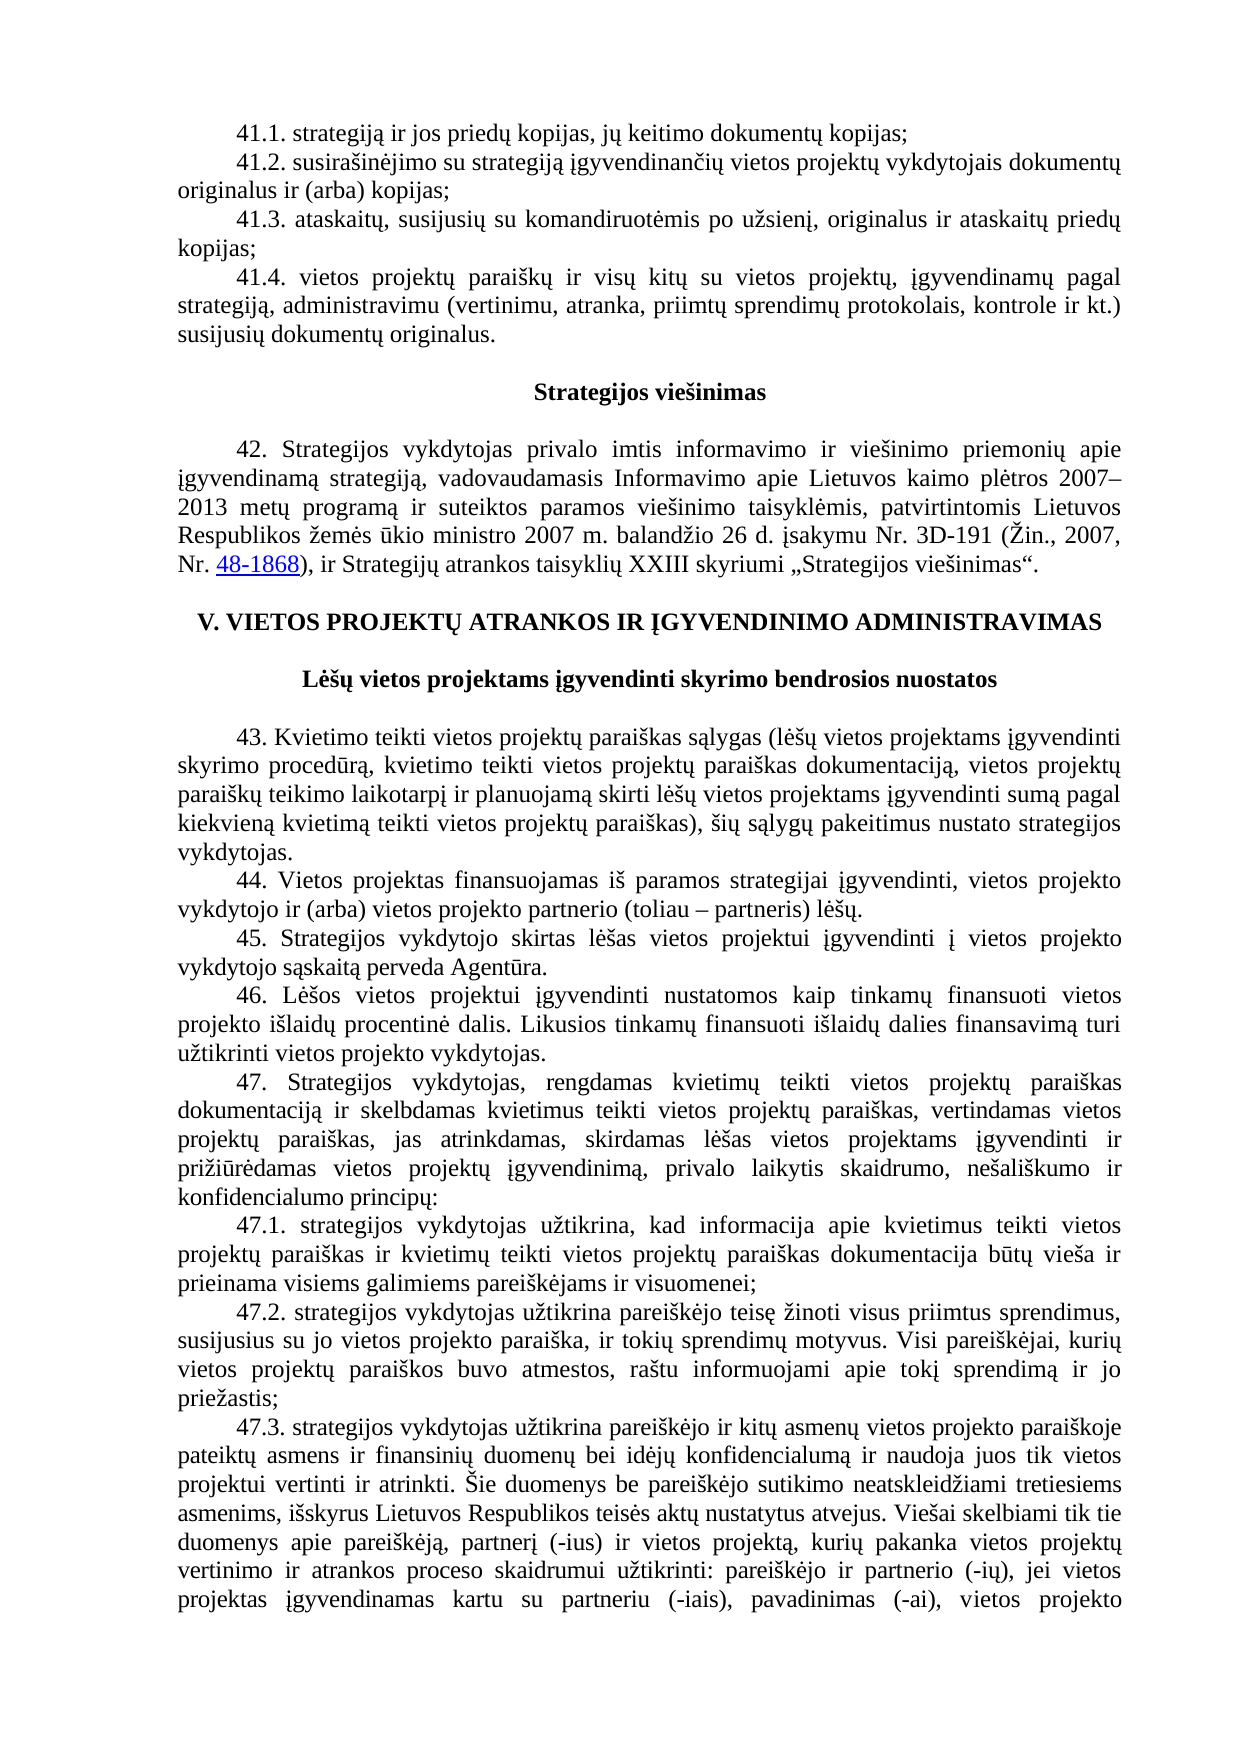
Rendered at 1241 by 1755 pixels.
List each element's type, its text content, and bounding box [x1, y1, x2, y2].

text 45. Strategijos vykdytojo skirtas lėšas vietos projektui įgyvendinti į vietos projekto vykdytojo sąskaitą perveda Agentūra. [177, 923, 1122, 981]
text 41.4. vietos projektų paraiškų ir visų kitų su vietos projektų, įgyvendinamų pagal strategiją, administravimu (vertinimu, atranka, priimtų sprendimų protokolais, kontrole ir kt.) susijusių dokumentų originalus. [177, 262, 1122, 348]
text 41.1. strategiją ir jos priedų kopijas, jų keitimo dokumentų kopijas; [177, 118, 1122, 147]
text 47.3. strategijos vykdytojas užtikrina pareiškėjo ir kitų asmenų vietos projekto paraiškoje pateiktų asmens ir finansinių duomenų bei idėjų konfidencialumą ir naudoja juos tik vietos projektui vertinti ir atrinkti. Šie duomenys be pareiškėjo sutikimo neatskleidžiami tretiesiems asmenims, išskyrus Lietuvos Respublikos teisės aktų nustatytus atvejus. Viešai skelbiami tik tie duomenys apie pareiškėją, partnerį (-ius) ir vietos projektą, kurių pakanka vietos projektų vertinimo ir atrankos proceso skaidrumui užtikrinti: pareiškėjo ir partnerio (-ių), jei vietos projektas įgyvendinamas kartu su partneriu (-iais), pavadinimas (-ai), vietos projekto [177, 1412, 1122, 1613]
text Lėšų vietos projektams įgyvendinti skyrimo bendrosios nuostatos [177, 664, 1122, 693]
text 42. Strategijos vykdytojas privalo imtis informavimo ir viešinimo priemonių apie įgyvendinamą strategiją, vadovaudamasis Informavimo apie Lietuvos kaimo plėtros 2007–2013 metų programą ir suteiktos paramos viešinimo taisyklėmis, patvirtintomis Lietuvos Respublikos žemės ūkio ministro 2007 m. balandžio 26 d. įsakymu Nr. 3D-191 (Žin., 2007, Nr. 48-1868), ir Strategijų atrankos taisyklių XXIII skyriumi „Strategijos viešinimas“. [177, 434, 1122, 578]
text 43. Kvietimo teikti vietos projektų paraiškas sąlygas (lėšų vietos projektams įgyvendinti skyrimo procedūrą, kvietimo teikti vietos projektų paraiškas dokumentaciją, vietos projektų paraiškų teikimo laikotarpį ir planuojamą skirti lėšų vietos projektams įgyvendinti sumą pagal kiekvieną kvietimą teikti vietos projektų paraiškas), šių sąlygų pakeitimus nustato strategijos vykdytojas. [177, 722, 1122, 866]
text 47.1. strategijos vykdytojas užtikrina, kad informacija apie kvietimus teikti vietos projektų paraiškas ir kvietimų teikti vietos projektų paraiškas dokumentacija būtų vieša ir prieinama visiems galimiems pareiškėjams ir visuomenei; [177, 1211, 1122, 1297]
text 47.2. strategijos vykdytojas užtikrina pareiškėjo teisę žinoti visus priimtus sprendimus, susijusius su jo vietos projekto paraiška, ir tokių sprendimų motyvus. Visi pareiškėjai, kurių vietos projektų paraiškos buvo atmestos, raštu informuojami apie tokį sprendimą ir jo priežastis; [177, 1297, 1122, 1412]
text Strategijos viešinimas [177, 377, 1122, 406]
text 41.2. susirašinėjimo su strategiją įgyvendinančių vietos projektų vykdytojais dokumentų originalus ir (arba) kopijas; [177, 147, 1122, 204]
text 47. Strategijos vykdytojas, rengdamas kvietimų teikti vietos projektų paraiškas dokumentaciją ir skelbdamas kvietimus teikti vietos projektų paraiškas, vertindamas vietos projektų paraiškas, jas atrinkdamas, skirdamas lėšas vietos projektams įgyvendinti ir prižiūrėdamas vietos projektų įgyvendinimą, privalo laikytis skaidrumo, nešališkumo ir konfidencialumo principų: [177, 1067, 1122, 1211]
text 44. Vietos projektas finansuojamas iš paramos strategijai įgyvendinti, vietos projekto vykdytojo ir (arba) vietos projekto partnerio (toliau – partneris) lėšų. [177, 866, 1122, 923]
text 41.3. ataskaitų, susijusių su komandiruotėmis po užsienį, originalus ir ataskaitų priedų kopijas; [177, 204, 1122, 262]
text V. VIETOS PROJEKTŲ ATRANKOS IR ĮGYVENDINIMO ADMINISTRAVIMAS [177, 607, 1122, 636]
text 46. Lėšos vietos projektui įgyvendinti nustatomos kaip tinkamų finansuoti vietos projekto išlaidų procentinė dalis. Likusios tinkamų finansuoti išlaidų dalies finansavimą turi užtikrinti vietos projekto vykdytojas. [177, 981, 1122, 1067]
